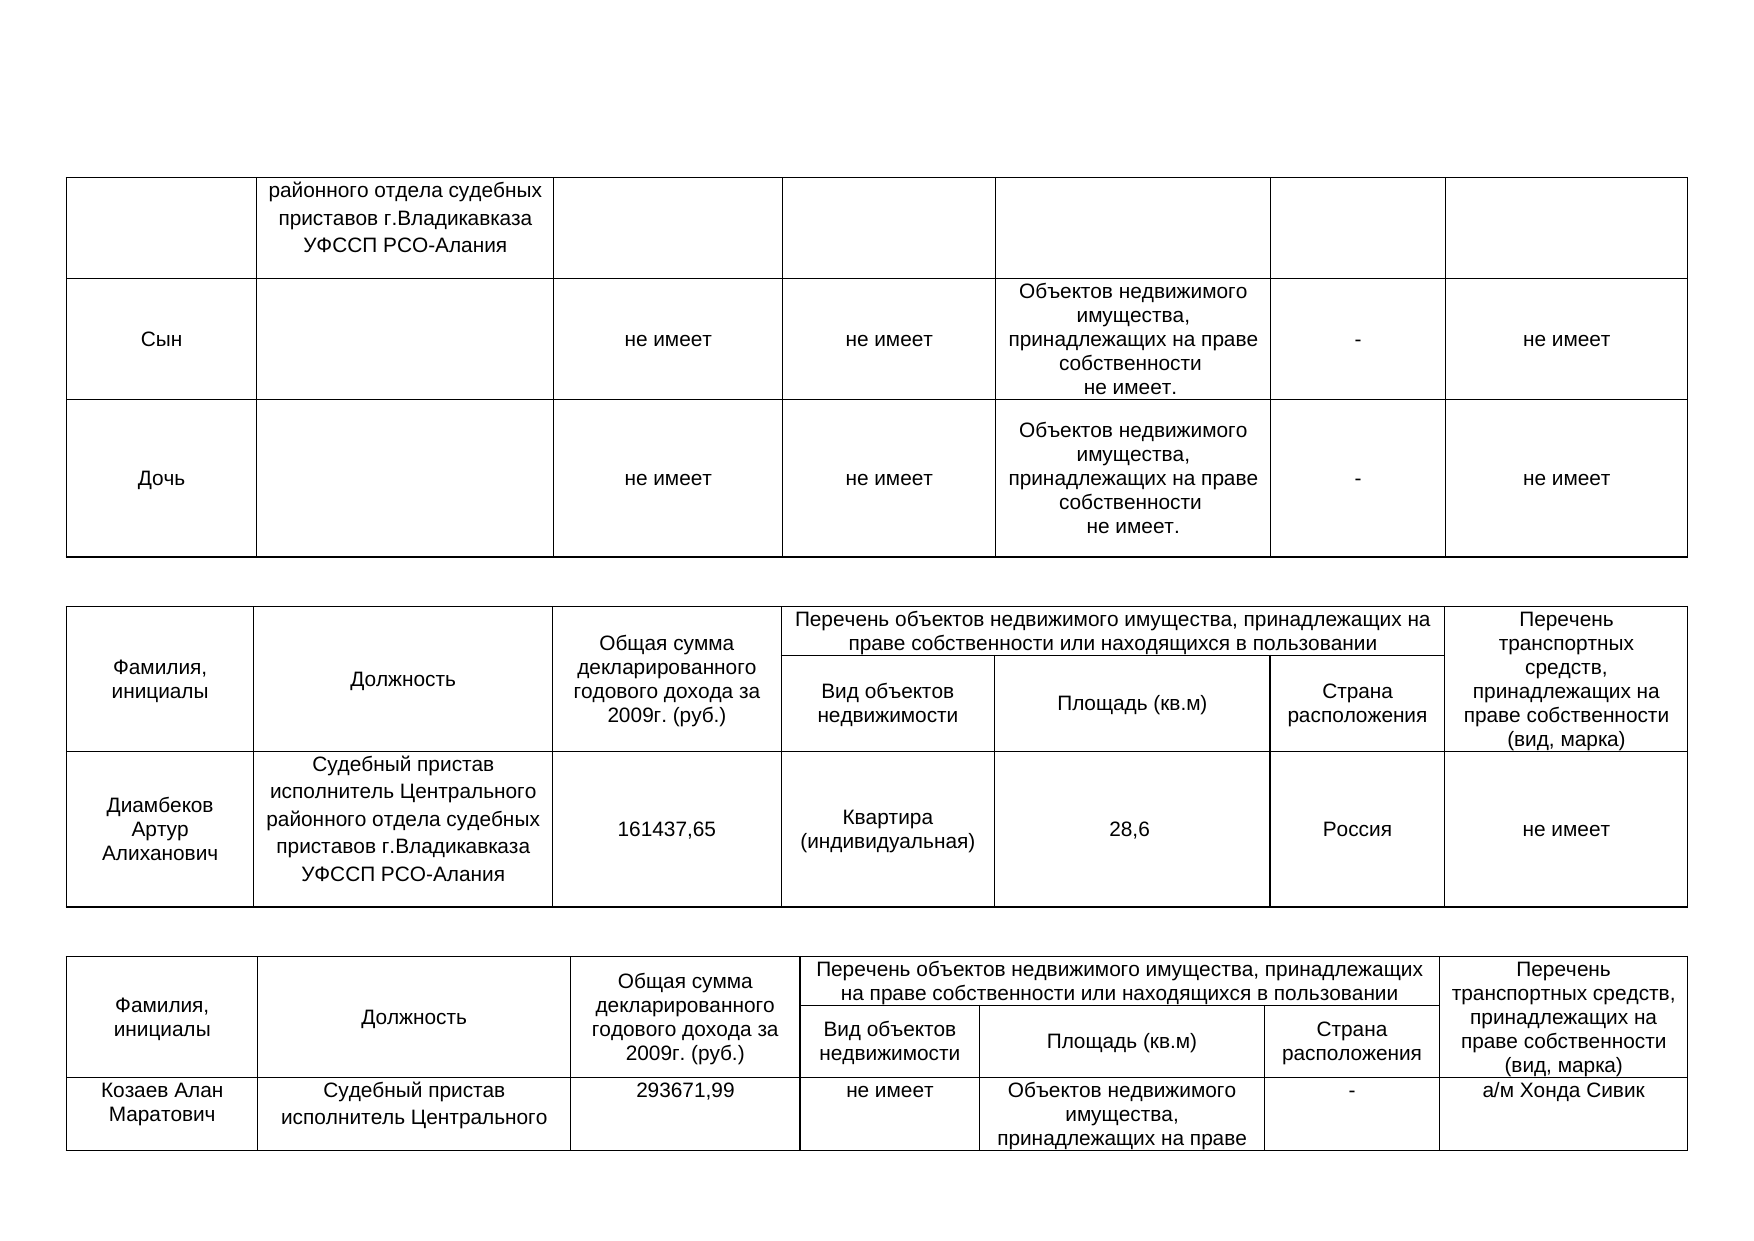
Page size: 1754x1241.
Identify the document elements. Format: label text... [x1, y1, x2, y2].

table_cell [1446, 178, 1687, 278]
table_cell [1271, 178, 1445, 278]
table_cell не имеет [554, 279, 782, 399]
table_cell не имеет [783, 400, 995, 556]
table_cell Вид объектов недвижимости [782, 656, 994, 751]
table_cell [554, 178, 782, 278]
table_cell Козаев Алан Маратович [67, 1078, 257, 1149]
table_cell Площадь (кв.м) [995, 656, 1269, 751]
table_cell [257, 279, 553, 399]
table_cell Объектов недвижимого имущества, принадлежащих на праве собственности не имеет. [996, 400, 1270, 556]
table_cell не имеет [554, 400, 782, 556]
table_header Общая сумма декларированного годового дохода за 2009г. (руб.) [553, 607, 781, 751]
table_header Общая сумма декларированного годового дохода за 2009г. (руб.) [571, 957, 799, 1077]
table_cell 28,6 [995, 752, 1269, 906]
table_cell Страна расположения [1271, 656, 1444, 751]
table_cell [67, 178, 256, 278]
table_cell 161437,65 [553, 752, 781, 906]
table_cell - [1271, 279, 1445, 399]
table_cell Квартира (индивидуальная) [782, 752, 994, 906]
table_cell Объектов недвижимого имущества, принадлежащих на праве собственности не имеет. [996, 279, 1270, 399]
table_cell [783, 178, 995, 278]
table_cell Судебный пристав исполнитель Центрального районного отдела судебных приставов г.Владикавказа УФССП РСО-Алания [254, 752, 552, 906]
table_cell Диамбеков Артур Алиханович [67, 752, 253, 906]
table_cell сын [67, 279, 256, 399]
table_header Фамилия, инициалы [67, 957, 257, 1077]
table_cell не имеет [801, 1078, 979, 1149]
table_cell а/м Хонда Сивик [1440, 1078, 1687, 1149]
table_header Фамилия, инициалы [67, 607, 253, 751]
table_cell Вид объектов недвижимости [801, 1006, 979, 1077]
table_cell - [1271, 400, 1445, 556]
table_header Перечень объектов недвижимого имущества, принадлежащих на праве собственности или находящихся в пользовании [782, 607, 1444, 655]
table_header Должность [254, 607, 552, 751]
table_cell [996, 178, 1270, 278]
table_cell Россия [1271, 752, 1444, 906]
table_cell Судебный пристав исполнитель Центрального [258, 1078, 570, 1149]
table_cell дочь [67, 400, 256, 556]
table_cell районного отдела судебных приставов г.Владикавказа УФССП РСО-Алания [257, 178, 553, 278]
table_cell не имеет [1446, 400, 1687, 556]
table_cell [257, 400, 553, 556]
table_cell Объектов недвижимого имущества, принадлежащих на праве [980, 1078, 1264, 1149]
table_cell не имеет [1445, 752, 1687, 906]
table_header Перечень транспортных средств, принадлежащих на праве собственности (вид, марка) [1445, 607, 1687, 751]
table_header Должность [258, 957, 570, 1077]
table_cell не имеет [1446, 279, 1687, 399]
table_cell 293671,99 [571, 1078, 799, 1149]
table_cell Страна расположения [1265, 1006, 1439, 1077]
table_header Перечень транспортных средств, принадлежащих на праве собственности (вид, марка) [1440, 957, 1687, 1077]
table_cell - [1265, 1078, 1439, 1149]
table_header Перечень объектов недвижимого имущества, принадлежащих на праве собственности или находящихся в пользовании [801, 957, 1439, 1005]
table_cell не имеет [783, 279, 995, 399]
table_cell Площадь (кв.м) [980, 1006, 1264, 1077]
